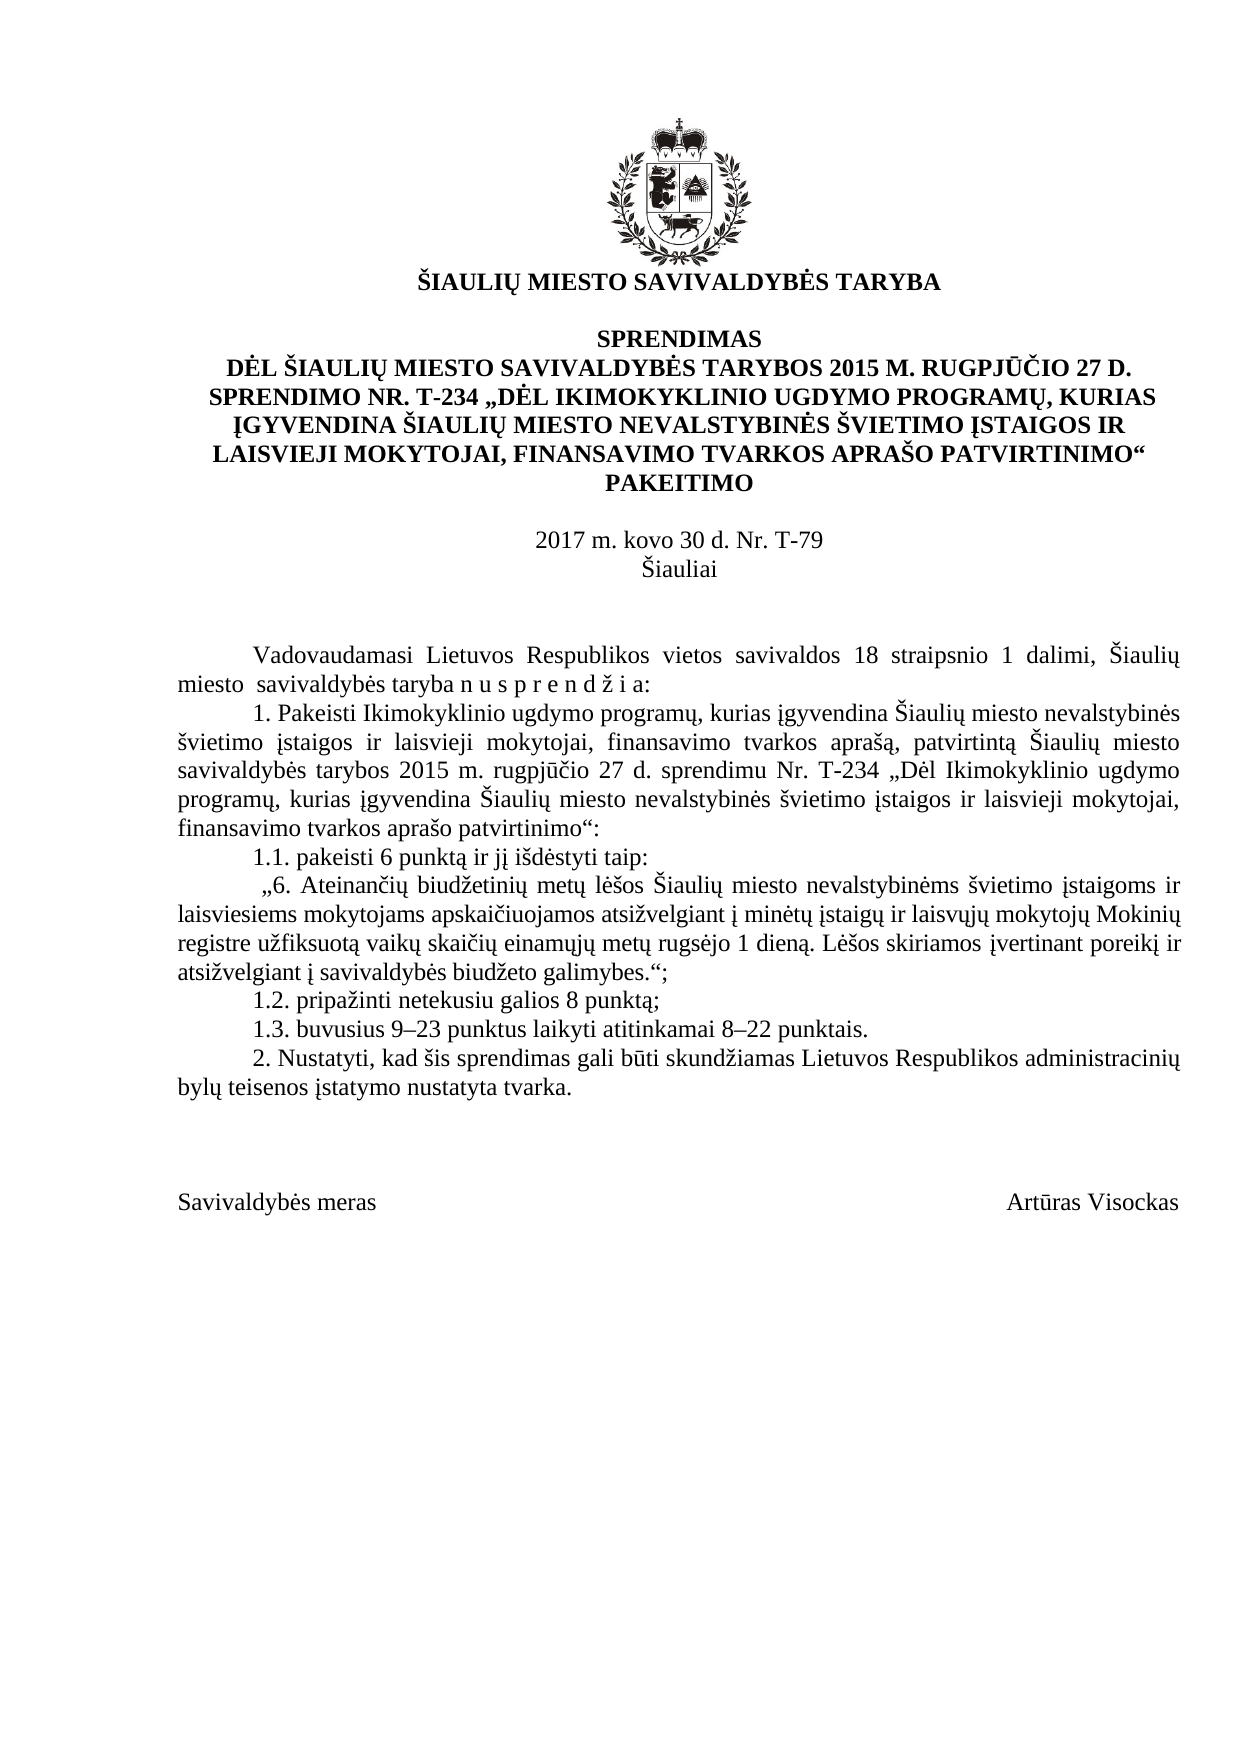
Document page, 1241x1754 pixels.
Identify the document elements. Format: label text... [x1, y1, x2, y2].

text Savivaldybės meras Artūras Visockas [177, 1187, 1181, 1215]
subtitle Šiauliai [177, 554, 1181, 583]
text 1.2. pripažinti netekusiu galios 8 punktą; [177, 985, 1181, 1014]
text 2. Nustatyti, kad šis sprendimas gali būti skundžiamas Lietuvos Respublikos administracinių bylų teisenos įstatymo nustatyta tvarka. [177, 1043, 1181, 1100]
text 1.1. pakeisti 6 punktą ir jį išdėstyti taip: [177, 842, 1181, 870]
text Vadovaudamasi Lietuvos Respublikos vietos savivaldos 18 straipsnio 1 dalimi, Šiaulių miesto savivaldybės taryba n u s p r e n d ž i a: [177, 640, 1181, 698]
text sprendimo nr. T-234 „DĖL IKIMOKYKLINIO UGDYMO PROGRAMŲ, KURIAS ĮGYVENDINA ŠIAULIŲ MIESTO NEVALSTYBINĖS ŠVIETIMO ĮSTAIGOS IR LAISVIEJI MOKYTOJAI, FINANSAVIMO TVARKOS APRAŠO PATVIRTINIMO“ pakeitimo [177, 382, 1181, 497]
text SPRENDIMAS [177, 324, 1181, 353]
text dĖL Šiaulių miesto savivaldybės tarybos 2015 m. RUGPJŪČIO 27 d. [177, 353, 1181, 382]
text „6. Ateinančių biudžetinių metų lėšos Šiaulių miesto nevalstybinėms švietimo įstaigoms ir laisviesiems mokytojams apskaičiuojamos atsižvelgiant į minėtų įstaigų ir laisvųjų mokytojų Mokinių registre užfiksuotą vaikų skaičių einamųjų metų rugsėjo 1 dieną. Lėšos skiriamos įvertinant poreikį ir atsižvelgiant į savivaldybės biudžeto galimybes.“; [177, 870, 1181, 985]
text 1.3. buvusius 9–23 punktus laikyti atitinkamai 8–22 punktais. [177, 1014, 1181, 1043]
text 2017 m. kovo 30 d. Nr. T-79 [177, 525, 1181, 554]
text Šiaulių miesto savivaldybės taryba [177, 267, 1181, 295]
text 1. Pakeisti Ikimokyklinio ugdymo programų, kurias įgyvendina Šiaulių miesto nevalstybinės švietimo įstaigos ir laisvieji mokytojai, finansavimo tvarkos aprašą, patvirtintą Šiaulių miesto savivaldybės tarybos 2015 m. rugpjūčio 27 d. sprendimu Nr. T-234 „Dėl Ikimokyklinio ugdymo programų, kurias įgyvendina Šiaulių miesto nevalstybinės švietimo įstaigos ir laisvieji mokytojai, finansavimo tvarkos aprašo patvirtinimo“: [177, 698, 1181, 842]
